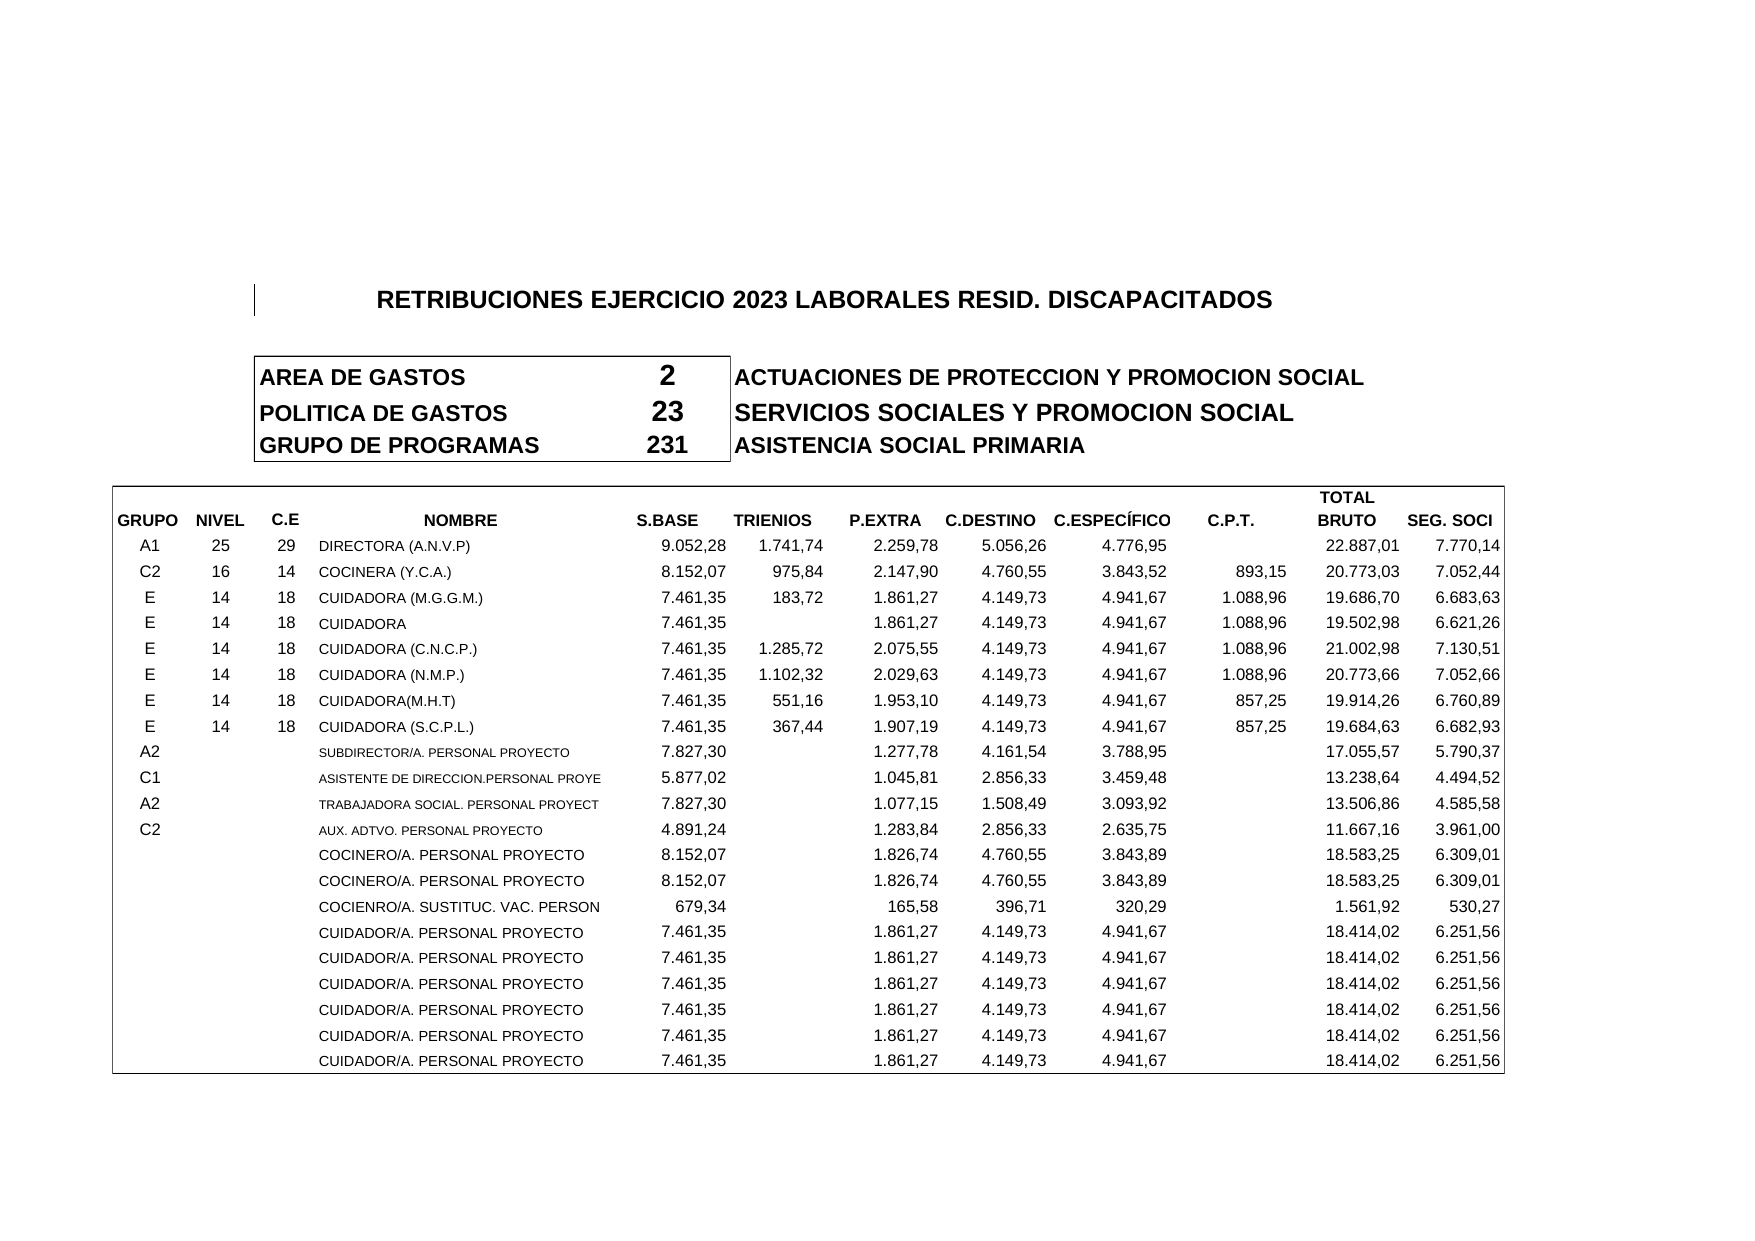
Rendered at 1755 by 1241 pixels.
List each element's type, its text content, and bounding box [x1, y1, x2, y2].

text 14 [208, 691, 233, 710]
text 4.941,67 [1102, 1051, 1170, 1070]
text 3.788,95 [1102, 742, 1170, 761]
text TOTAL BRUTO [1317, 488, 1378, 530]
text 551,16 [772, 691, 827, 710]
text 19.914,26 [1326, 691, 1403, 710]
text 7.770,14 [1435, 536, 1504, 555]
text 2.635,75 [1102, 819, 1170, 838]
text E [115, 613, 184, 632]
text 14 [275, 562, 298, 581]
text 4.941,67 [1102, 999, 1170, 1019]
text 21.002,98 [1326, 639, 1403, 658]
text SERVICIOS SOCIALES Y PROMOCION SOCIAL [734, 398, 1365, 427]
text P.EXTRA [849, 510, 942, 529]
text CUIDADOR/A. PERSONAL PROYECTO [319, 950, 603, 967]
text 6.251,56 [1435, 974, 1504, 993]
text 4.760,55 [982, 845, 1050, 864]
text E [115, 639, 184, 658]
text 1.741,74 [758, 536, 827, 555]
text 1.088,96 [1222, 639, 1290, 658]
text 7.461,35 [661, 691, 730, 710]
text 14 [208, 716, 233, 736]
text 4.760,55 [982, 562, 1050, 581]
text 6.760,89 [1435, 691, 1504, 710]
text CUIDADORA(M.H.T) [319, 692, 603, 709]
text 13.506,86 [1326, 793, 1403, 813]
text 7.052,44 [1435, 562, 1504, 581]
text 4.941,67 [1102, 716, 1170, 736]
text 165,58 [887, 897, 942, 916]
text 4.494,52 [1435, 768, 1504, 787]
text 4.149,73 [982, 974, 1050, 993]
text 19.684,63 [1326, 716, 1403, 736]
text 13.238,64 [1326, 768, 1403, 787]
text 5.877,02 [661, 768, 730, 787]
text 18 [277, 639, 316, 658]
text 2.029,63 [873, 665, 942, 684]
text 4.941,67 [1102, 665, 1170, 684]
text E [115, 588, 184, 607]
text 396,71 [996, 897, 1050, 916]
text TRABAJADORA SOCIAL. PERSONAL PROYECT [318, 797, 603, 812]
text 4.891,24 [661, 819, 730, 838]
text NIVEL [196, 510, 255, 529]
text 6.251,56 [1435, 999, 1504, 1019]
text 9.052,28 [661, 536, 730, 555]
text 7.461,35 [661, 1025, 730, 1044]
text 2.075,55 [873, 639, 942, 658]
text 4.149,73 [982, 691, 1050, 710]
text 7.461,35 [661, 716, 730, 736]
text 6.309,01 [1435, 871, 1504, 890]
text E [115, 716, 184, 736]
text 1.861,27 [873, 1051, 942, 1070]
text CUIDADORA (S.C.P.L.) [319, 718, 603, 735]
text 1.861,27 [873, 613, 942, 632]
text 4.149,73 [982, 1051, 1050, 1070]
text 4.149,73 [982, 665, 1050, 684]
text 6.309,01 [1435, 845, 1504, 864]
text 1.283,84 [873, 819, 942, 838]
text GRUPO DE PROGRAMAS [259, 432, 603, 458]
text 7.827,30 [661, 742, 730, 761]
text 4.149,73 [982, 1025, 1050, 1044]
text 20.773,03 [1326, 562, 1403, 581]
text 4.941,67 [1102, 948, 1170, 967]
text COCINERO/A. PERSONAL PROYECTO [319, 873, 603, 889]
text 8.152,07 [661, 845, 730, 864]
text 1.861,27 [873, 999, 942, 1019]
text 4.760,55 [982, 871, 1050, 890]
text C2 [137, 562, 163, 581]
text DIRECTORA (A.N.V.P) [319, 538, 603, 555]
text 18 [277, 588, 316, 607]
text 16 [208, 562, 233, 581]
text 6.621,26 [1435, 613, 1504, 632]
text 4.149,73 [982, 948, 1050, 967]
text CUIDADORA (C.N.C.P.) [319, 641, 603, 658]
text 18 [277, 613, 316, 632]
text 893,15 [1236, 562, 1290, 581]
text COCINERA (Y.C.A.) [319, 564, 603, 581]
text 19.686,70 [1326, 588, 1403, 607]
text C.DESTINO [945, 510, 1050, 529]
text ASISTENTE DE DIRECCION.PERSONAL PROYE [318, 772, 603, 786]
text 8.152,07 [661, 871, 730, 890]
text 18.414,02 [1326, 1025, 1403, 1044]
text CUIDADOR/A. PERSONAL PROYECTO [319, 976, 603, 993]
text NOMBRE [421, 510, 499, 529]
text AUX. ADTVO. PERSONAL PROYECTO [318, 823, 603, 838]
text ASISTENCIA SOCIAL PRIMARIA [734, 432, 1365, 458]
text E [115, 691, 184, 710]
text 14 [208, 613, 233, 632]
text 1.861,27 [873, 922, 942, 941]
text 4.941,67 [1102, 691, 1170, 710]
text 1.861,27 [873, 1025, 942, 1044]
text 1.953,10 [873, 691, 942, 710]
text 14 [208, 665, 233, 684]
text CUIDADORA (M.G.G.M.) [319, 589, 603, 606]
text 1.826,74 [873, 871, 942, 890]
text 18.414,02 [1326, 999, 1403, 1019]
text 4.585,58 [1435, 793, 1504, 813]
text 6.251,56 [1435, 922, 1504, 941]
text S.BASE [636, 510, 730, 529]
text 1.861,27 [873, 588, 942, 607]
text 4.941,67 [1102, 922, 1170, 941]
text 3.843,89 [1102, 845, 1170, 864]
text 7.461,35 [661, 922, 730, 941]
text 5.790,37 [1435, 742, 1504, 761]
text 1.508,49 [982, 793, 1050, 813]
text 4.149,73 [982, 922, 1050, 941]
text C.P.T. [1207, 510, 1290, 529]
text A2 [137, 742, 163, 761]
text C.ESPECÍFICO [1054, 510, 1170, 529]
text C.E [271, 509, 316, 528]
text 18.414,02 [1326, 1051, 1403, 1070]
text 11.667,16 [1326, 819, 1403, 838]
text 1.861,27 [873, 974, 942, 993]
text 5.056,26 [982, 536, 1050, 555]
text SUBDIRECTOR/A. PERSONAL PROYECTO [318, 746, 603, 760]
text 19.502,98 [1326, 613, 1403, 632]
text 7.461,35 [661, 999, 730, 1019]
text 7.461,35 [661, 1051, 730, 1070]
text 1.077,15 [873, 793, 942, 813]
text 231 [646, 430, 730, 459]
text C2 [137, 819, 163, 838]
text 1.045,81 [873, 768, 942, 787]
text 14 [208, 639, 233, 658]
text E [115, 665, 184, 684]
text 7.827,30 [661, 793, 730, 813]
text 2.856,33 [982, 768, 1050, 787]
text RETRIBUCIONES EJERCICIO 2023 LABORALES RESID. DISCAPACITADOS [376, 285, 1404, 314]
text 4.941,67 [1102, 974, 1170, 993]
text 367,44 [772, 716, 827, 736]
text C1 [137, 768, 163, 787]
text 18.583,25 [1326, 871, 1403, 890]
text 6.683,63 [1435, 588, 1504, 607]
text 530,27 [1449, 897, 1504, 916]
text 2 [605, 358, 730, 392]
text 1.561,92 [1335, 897, 1403, 916]
text SEG. SOCI [1407, 510, 1504, 529]
text 29 [275, 536, 298, 555]
text ACTUACIONES DE PROTECCION Y PROMOCION SOCIAL [734, 364, 1365, 390]
text 4.941,67 [1102, 588, 1170, 607]
text 3.459,48 [1102, 768, 1170, 787]
text 8.152,07 [661, 562, 730, 581]
text 18.583,25 [1326, 845, 1403, 864]
text 4.149,73 [982, 716, 1050, 736]
text 4.776,95 [1102, 536, 1170, 555]
text 18.414,02 [1326, 974, 1403, 993]
text 2.259,78 [873, 536, 942, 555]
text 4.941,67 [1102, 1025, 1170, 1044]
text 20.773,66 [1326, 665, 1403, 684]
text 18 [277, 691, 316, 710]
text 25 [208, 536, 233, 555]
text 1.285,72 [758, 639, 827, 658]
text 1.088,96 [1222, 588, 1290, 607]
text 4.149,73 [982, 588, 1050, 607]
text AREA DE GASTOS [259, 364, 603, 390]
text 1.088,96 [1222, 665, 1290, 684]
text 7.461,35 [661, 665, 730, 684]
text CUIDADOR/A. PERSONAL PROYECTO [319, 924, 603, 941]
text COCINERO/A. PERSONAL PROYECTO [319, 847, 603, 864]
text GRUPO [117, 510, 184, 529]
text 18 [277, 665, 316, 684]
text 7.461,35 [661, 613, 730, 632]
text CUIDADOR/A. PERSONAL PROYECTO [319, 1002, 603, 1018]
text CUIDADORA (N.M.P.) [319, 667, 603, 683]
text 18 [277, 716, 316, 736]
text 18.414,02 [1326, 948, 1403, 967]
text 2.856,33 [982, 819, 1050, 838]
text 4.941,67 [1102, 639, 1170, 658]
text 7.461,35 [661, 588, 730, 607]
text 17.055,57 [1326, 742, 1403, 761]
text 18.414,02 [1326, 922, 1403, 941]
text CUIDADORA [319, 615, 603, 632]
text POLITICA DE GASTOS [259, 400, 603, 427]
text 14 [208, 588, 233, 607]
text 857,25 [1236, 691, 1290, 710]
text 6.251,56 [1435, 948, 1504, 967]
text 1.088,96 [1222, 613, 1290, 632]
text A1 [137, 536, 163, 555]
text 1.277,78 [873, 742, 942, 761]
text 22.887,01 [1326, 536, 1403, 555]
text 975,84 [772, 562, 827, 581]
text 7.461,35 [661, 948, 730, 967]
text 1.861,27 [873, 948, 942, 967]
text A2 [137, 793, 163, 813]
text 2.147,90 [873, 562, 942, 581]
text 7.461,35 [661, 974, 730, 993]
text 1.102,32 [758, 665, 827, 684]
text 6.682,93 [1435, 716, 1504, 736]
text TRIENIOS [733, 510, 827, 529]
text 6.251,56 [1435, 1051, 1504, 1070]
text 7.461,35 [661, 639, 730, 658]
text 7.130,51 [1435, 639, 1504, 658]
text 3.843,89 [1102, 871, 1170, 890]
text 3.961,00 [1435, 819, 1504, 838]
text 4.161,54 [982, 742, 1050, 761]
text CUIDADOR/A. PERSONAL PROYECTO [319, 1027, 603, 1044]
text 4.941,67 [1102, 613, 1170, 632]
text 857,25 [1236, 716, 1290, 736]
text COCIENRO/A. SUSTITUC. VAC. PERSON [319, 898, 603, 915]
text 1.826,74 [873, 845, 942, 864]
text 183,72 [772, 588, 827, 607]
text 320,29 [1116, 897, 1170, 916]
text 3.093,92 [1102, 793, 1170, 813]
text 1.907,19 [873, 716, 942, 736]
text 23 [649, 394, 686, 428]
text 3.843,52 [1102, 562, 1170, 581]
text 7.052,66 [1435, 665, 1504, 684]
text 4.149,73 [982, 639, 1050, 658]
text 6.251,56 [1435, 1025, 1504, 1044]
text 4.149,73 [982, 613, 1050, 632]
text CUIDADOR/A. PERSONAL PROYECTO [319, 1053, 603, 1070]
text 679,34 [675, 897, 730, 916]
text 4.149,73 [982, 999, 1050, 1019]
